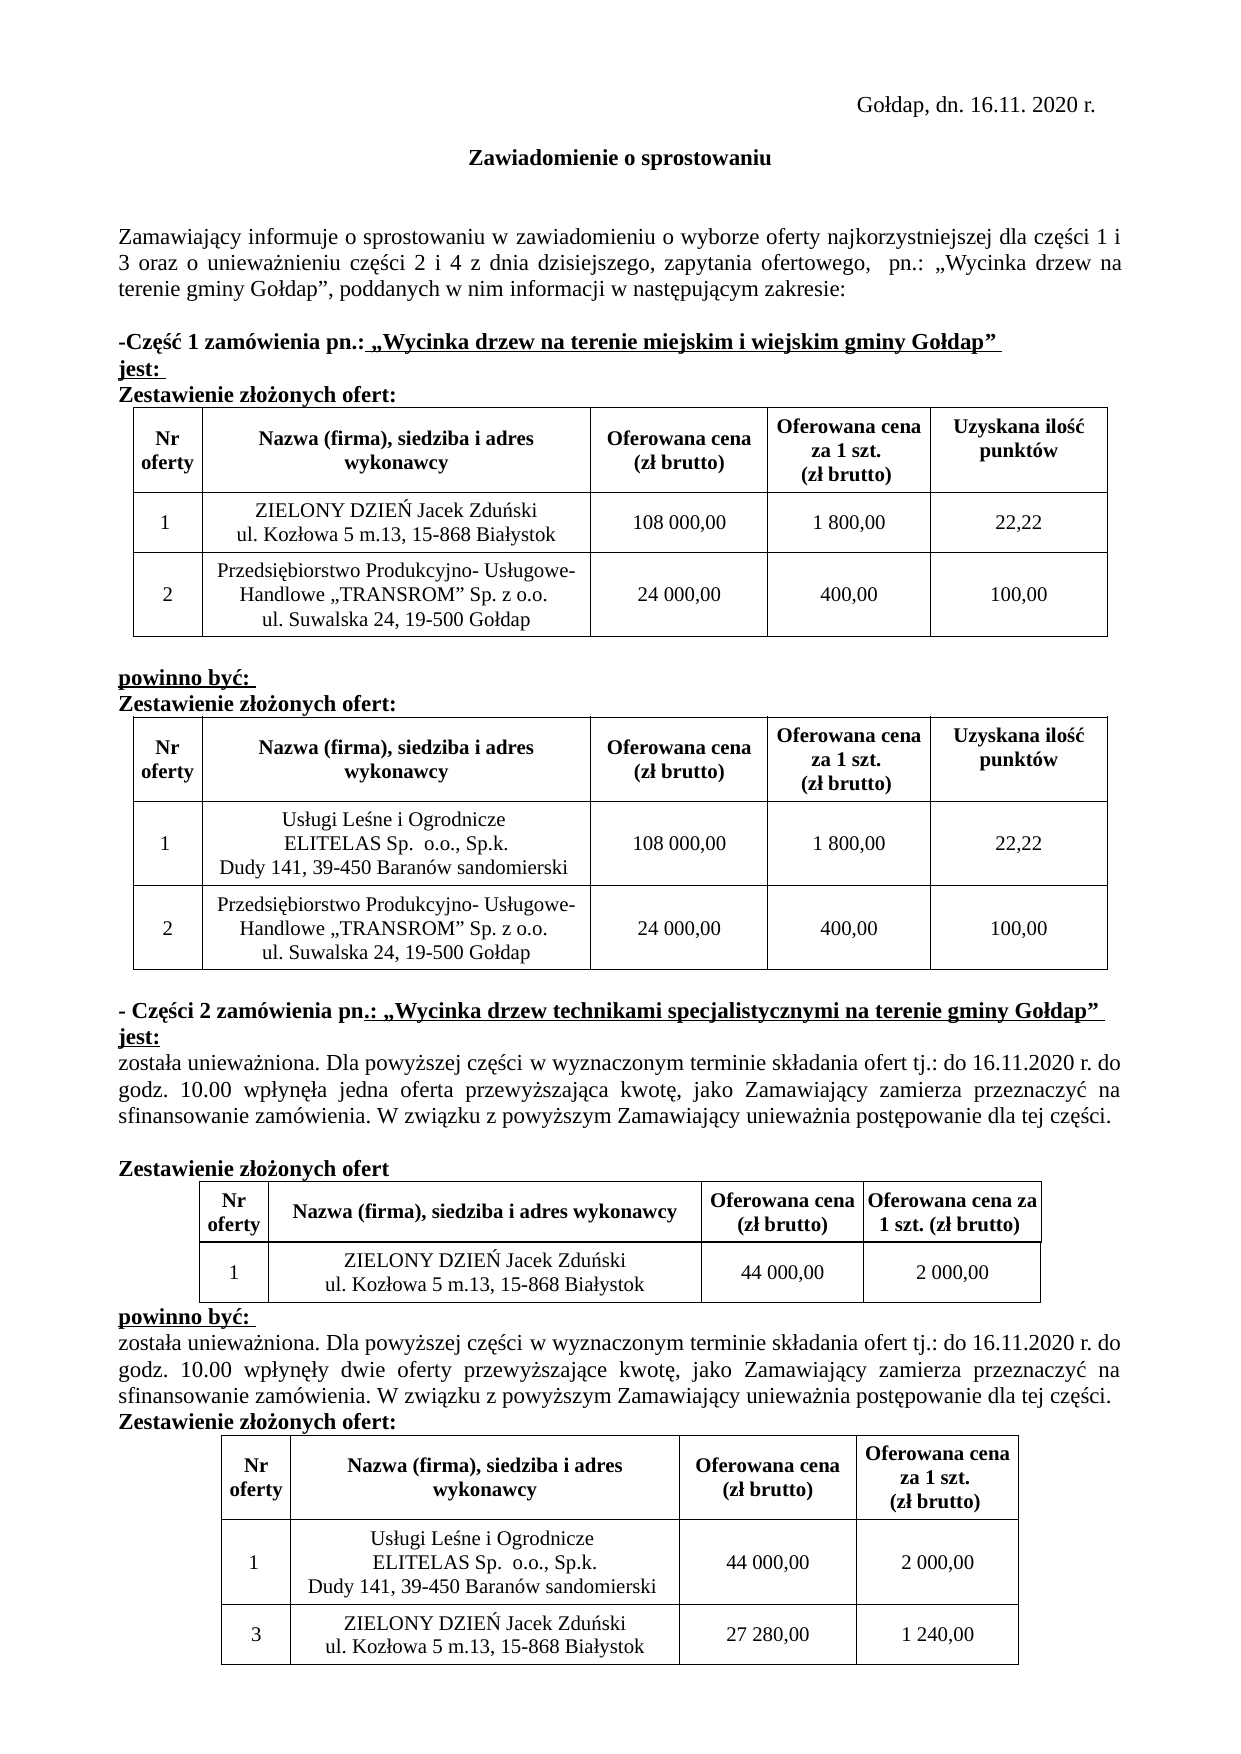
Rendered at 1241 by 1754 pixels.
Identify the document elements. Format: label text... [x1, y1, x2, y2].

table_cell 1 800,00 [768, 493, 930, 552]
text jest: [118, 1023, 1122, 1049]
table_cell 2 000,00 [857, 1520, 1018, 1604]
table_cell 1 [134, 802, 202, 885]
table_header Nr oferty [222, 1436, 290, 1519]
text Zamawiający informuje o sprostowaniu w zawiadomieniu o wyborze oferty najkorzystniejszej dla części 1 i 3 oraz o unieważnieniu części 2 i 4 z dnia dzisiejszego, zapytania ofertowego, pn.: „Wycinka drzew na terenie gminy Gołdap”, poddanych w nim informacji w następującym zakresie: [118, 223, 1122, 302]
table_cell 24 000,00 [591, 886, 767, 969]
table_header Nr oferty [134, 718, 202, 801]
table_cell 400,00 [768, 886, 930, 969]
table_header Oferowana cena za 1 szt. (zł brutto) [768, 408, 930, 491]
table_cell 100,00 [931, 886, 1107, 969]
table_cell 22,22 [931, 802, 1107, 885]
table_cell 1 [222, 1520, 290, 1604]
text jest: [118, 354, 1122, 381]
list powinno być: [118, 664, 1122, 690]
table_header Nazwa (firma), siedziba i adres wykonawcy [203, 718, 590, 801]
list Zestawienie złożonych ofert: [118, 690, 1122, 716]
table_header Oferowana cena (zł brutto) [591, 408, 767, 491]
table_cell 400,00 [768, 553, 930, 636]
table_header Oferowana cena za 1 szt. (zł brutto) [864, 1182, 1041, 1241]
table_cell Usługi Leśne i Ogrodnicze ELITELAS Sp. o.o., Sp.k. Dudy 141, 39-450 Baranów sandomierski [203, 802, 590, 885]
table_cell 27 280,00 [680, 1605, 856, 1664]
table_cell Przedsiębiorstwo Produkcyjno- Usługowe- Handlowe „TRANSROM” Sp. z o.o. ul. Suwalska 24, 19-500 Gołdap [203, 886, 590, 969]
table_header Oferowana cena (zł brutto) [702, 1182, 863, 1241]
list powinno być: [118, 1303, 1122, 1329]
table_cell 2 000,00 [864, 1243, 1040, 1302]
table_cell Usługi Leśne i Ogrodnicze ELITELAS Sp. o.o., Sp.k. Dudy 141, 39-450 Baranów sandomierski [291, 1520, 679, 1604]
table_cell 24 000,00 [591, 553, 767, 636]
text została unieważniona. Dla powyższej części w wyznaczonym terminie składania ofert tj.: do 16.11.2020 r. do godz. 10.00 wpłynęła jedna oferta przewyższająca kwotę, jako Zamawiający zamierza przeznaczyć na sfinansowanie zamówienia. W związku z powyższym Zamawiający unieważnia postępowanie dla tej części. [118, 1049, 1122, 1128]
table_header Nr oferty [200, 1182, 268, 1241]
text Zawiadomienie o sprostowaniu [118, 144, 1122, 170]
text Zestawienie złożonych ofert [118, 1155, 1122, 1181]
text Zestawienie złożonych ofert: [118, 381, 1122, 407]
text Gołdap, dn. 16.11. 2020 r. [118, 89, 1122, 117]
table_cell Przedsiębiorstwo Produkcyjno- Usługowe- Handlowe „TRANSROM” Sp. z o.o. ul. Suwalska 24, 19-500 Gołdap [203, 553, 590, 636]
table_cell 108 000,00 [591, 493, 767, 552]
table_header Nr oferty [134, 408, 202, 491]
table_cell ZIELONY DZIEŃ Jacek Zduński ul. Kozłowa 5 m.13, 15-868 Białystok [269, 1243, 701, 1302]
table_cell 1 [200, 1243, 268, 1302]
table_cell ZIELONY DZIEŃ Jacek Zduński ul. Kozłowa 5 m.13, 15-868 Białystok [291, 1605, 679, 1664]
table_cell 1 [134, 493, 202, 552]
list -Część 1 zamówienia pn.: „Wycinka drzew na terenie miejskim i wiejskim gminy Gołdap” [118, 328, 1122, 354]
table_cell 1 800,00 [768, 802, 930, 885]
table_cell 44 000,00 [702, 1243, 863, 1302]
list Zestawienie złożonych ofert: [118, 1408, 1122, 1435]
list została unieważniona. Dla powyższej części w wyznaczonym terminie składania ofert tj.: do 16.11.2020 r. do godz. 10.00 wpłynęły dwie oferty przewyższające kwotę, jako Zamawiający zamierza przeznaczyć na sfinansowanie zamówienia. W związku z powyższym Zamawiający unieważnia postępowanie dla tej części. [118, 1329, 1122, 1408]
table_cell 2 [134, 553, 202, 636]
table_header Uzyskana ilość punktów [931, 408, 1107, 491]
table_cell 1 240,00 [857, 1605, 1018, 1664]
table_header Oferowana cena za 1 szt. (zł brutto) [768, 718, 930, 801]
table_header Nazwa (firma), siedziba i adres wykonawcy [269, 1182, 701, 1241]
table_cell 44 000,00 [680, 1520, 856, 1604]
table_cell 22,22 [931, 493, 1107, 552]
table_header Oferowana cena (zł brutto) [591, 718, 767, 801]
table_cell 100,00 [931, 553, 1107, 636]
table_cell 3 [222, 1605, 290, 1664]
table_header Uzyskana ilość punktów [931, 718, 1107, 801]
list - Części 2 zamówienia pn.: „Wycinka drzew technikami specjalistycznymi na terenie gminy Gołdap” [118, 997, 1122, 1023]
table_header Nazwa (firma), siedziba i adres wykonawcy [291, 1436, 679, 1519]
table_header Nazwa (firma), siedziba i adres wykonawcy [203, 408, 590, 491]
table_cell ZIELONY DZIEŃ Jacek Zduński ul. Kozłowa 5 m.13, 15-868 Białystok [203, 493, 590, 552]
table_cell 108 000,00 [591, 802, 767, 885]
table_header Oferowana cena (zł brutto) [680, 1436, 856, 1519]
table_header Oferowana cena za 1 szt. (zł brutto) [857, 1436, 1018, 1519]
table_cell 2 [134, 886, 202, 969]
